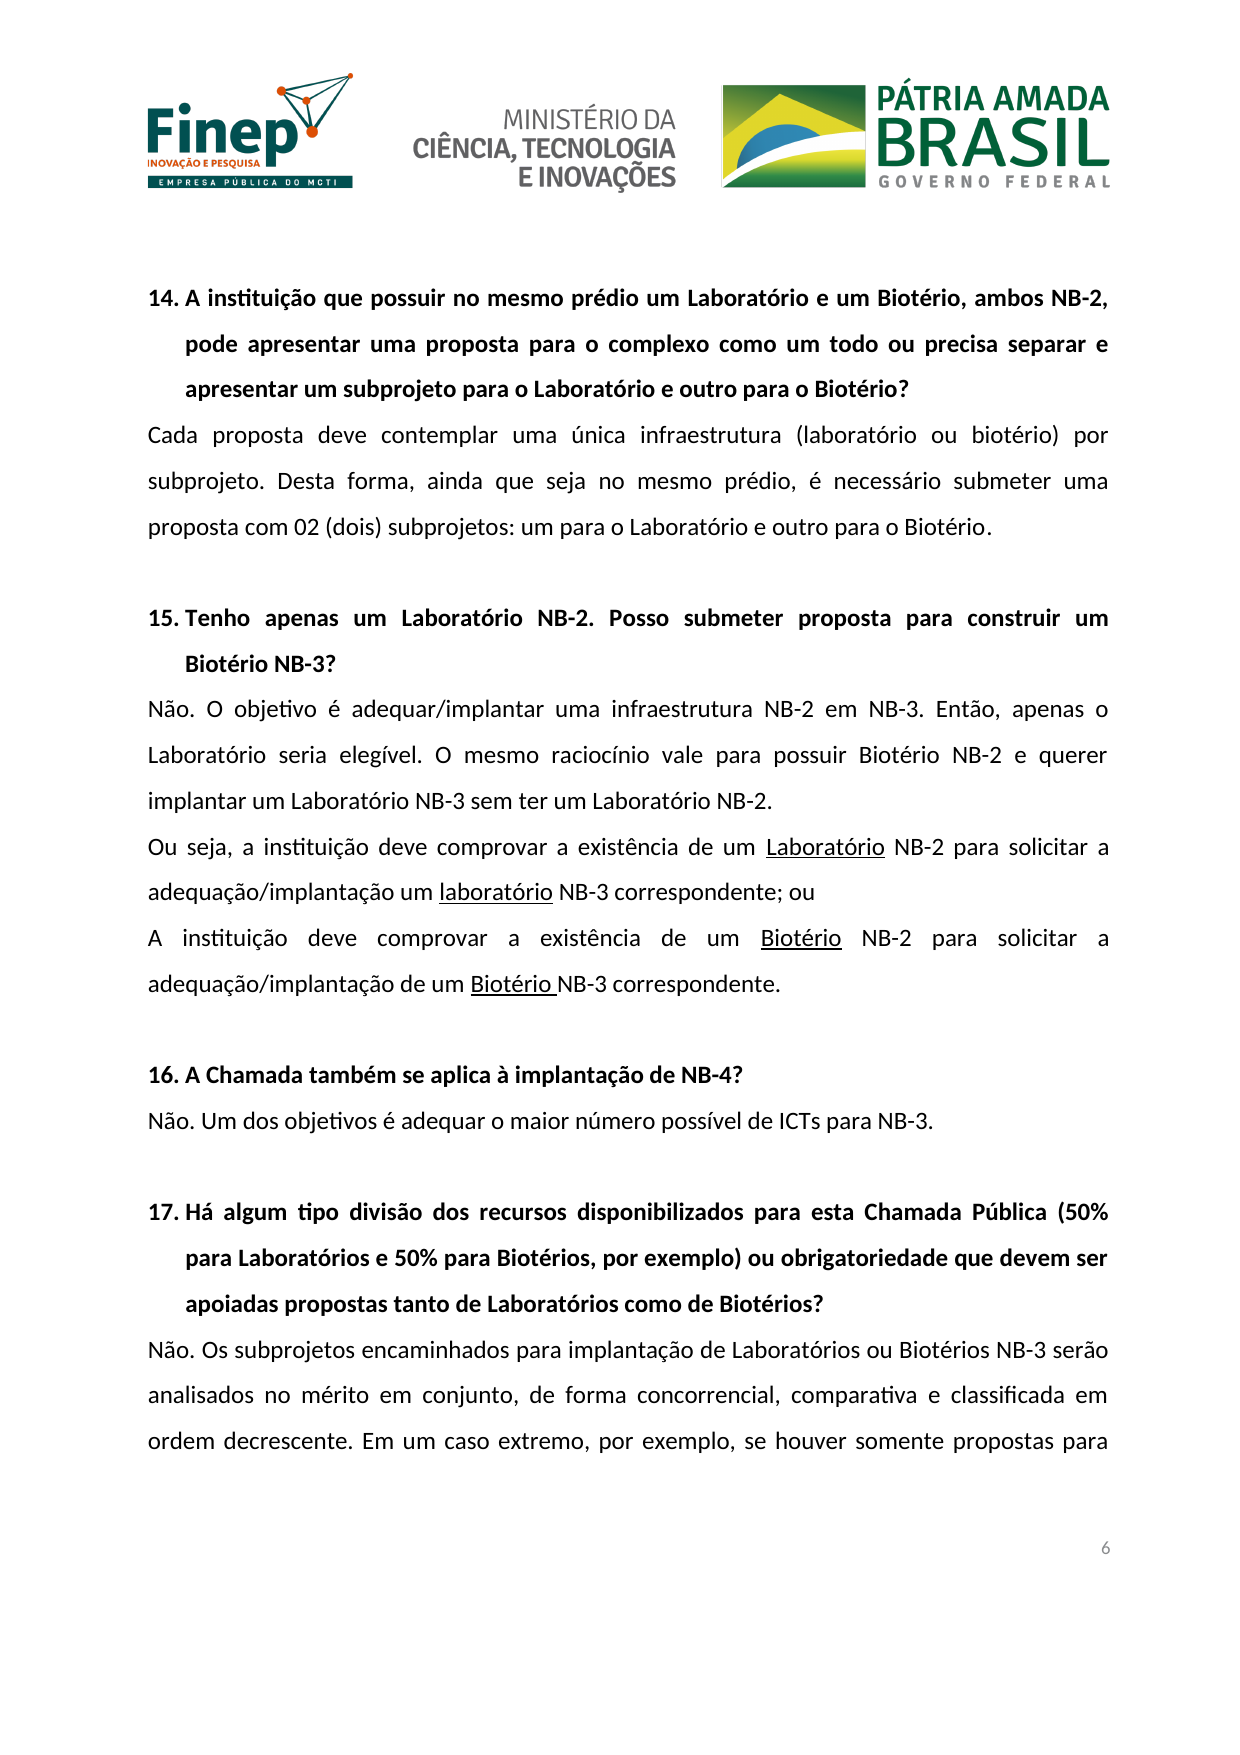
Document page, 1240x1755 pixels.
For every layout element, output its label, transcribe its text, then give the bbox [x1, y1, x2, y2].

text Não. Os subprojetos encaminhados para implantação de Laboratórios ou Biotérios NB-3 serão analisados no mérito em conjunto, de forma concorrencial, comparativa e classificada em ordem decrescente. Em um caso extremo, por exemplo, se houver somente propostas para [148, 1334, 1110, 1456]
list Ou seja, a instituição deve comprovar a existência de um Laboratório NB-2 para solicitar a adequação/implantação um laboratório NB-3 correspondente; ou [148, 831, 1110, 907]
text Cada proposta deve contemplar uma única infraestrutura (laboratório ou biotério) por subprojeto. Desta forma, ainda que seja no mesmo prédio, é necessário submeter uma proposta com 02 (dois) subprojetos: um para o Laboratório e outro para o Biotério. [148, 419, 1110, 541]
list Tenho apenas um Laboratório NB-2. Posso submeter proposta para construir um Biotério NB-3? [148, 602, 1110, 678]
list Há algum tipo divisão dos recursos disponibilizados para esta Chamada Pública (50% para Laboratórios e 50% para Biotérios, por exemplo) ou obrigatoriedade que devem ser apoiadas propostas tanto de Laboratórios como de Biotérios? [148, 1197, 1110, 1318]
list A instituição que possuir no mesmo prédio um Laboratório e um Biotério, ambos NB-2, pode apresentar uma proposta para o complexo como um todo ou precisa separar e apresentar um subprojeto para o Laboratório e outro para o Biotério? [148, 282, 1110, 404]
text Não. Um dos objetivos é adequar o maior número possível de ICTs para NB-3. [148, 1105, 1110, 1136]
list Não. O objetivo é adequar/implantar uma infraestrutura NB-2 em NB-3. Então, apenas o Laboratório seria elegível. O mesmo raciocínio vale para possuir Biotério NB-2 e querer implantar um Laboratório NB-3 sem ter um Laboratório NB-2. [148, 693, 1110, 816]
list A instituição deve comprovar a existência de um Biotério NB-2 para solicitar a adequação/implantação de um Biotério NB-3 correspondente. [148, 922, 1110, 998]
list A Chamada também se aplica à implantação de NB-4? [148, 1059, 1110, 1090]
